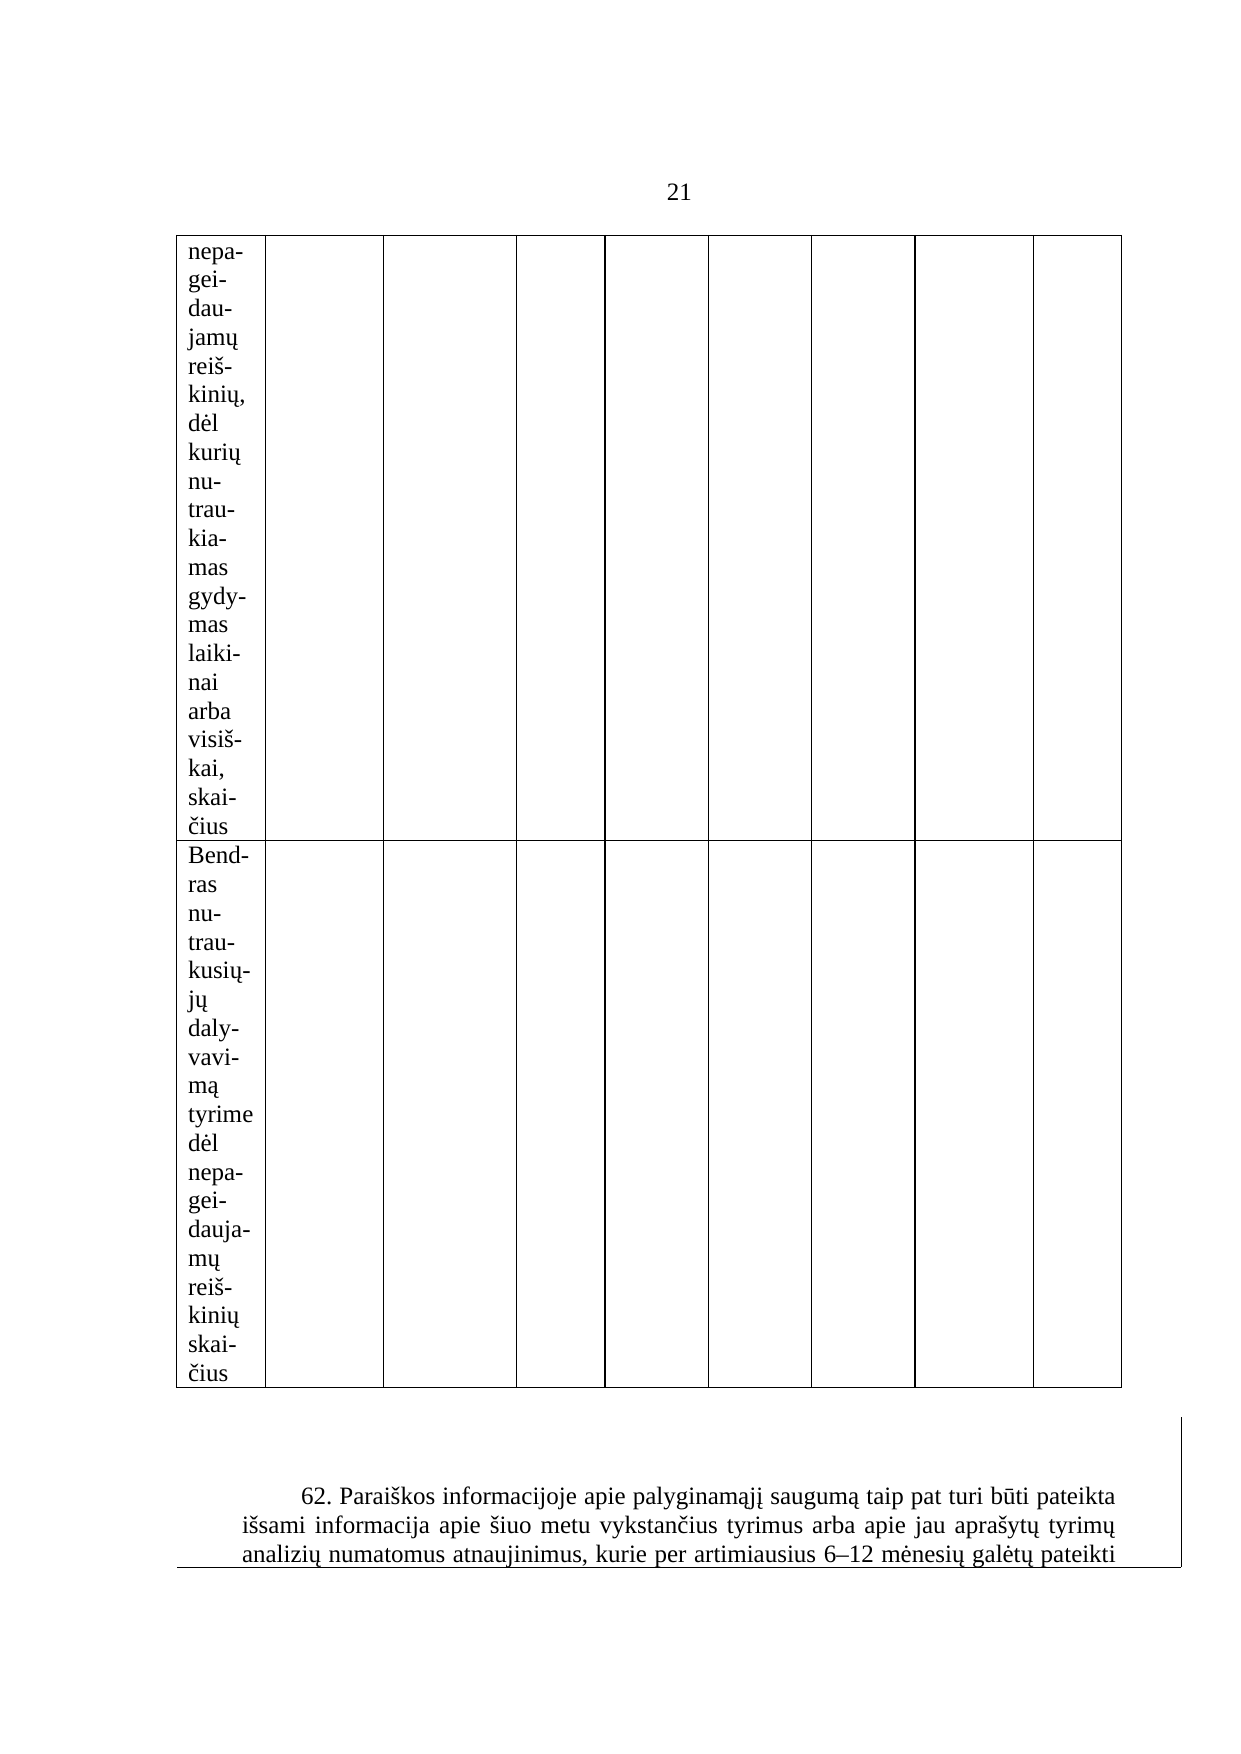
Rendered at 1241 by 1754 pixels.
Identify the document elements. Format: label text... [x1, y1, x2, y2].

text 62. Paraiškos informacijoje apie palyginamąjį saugumą taip pat turi būti pateikta išsami informacija apie šiuo metu vykstančius tyrimus arba apie jau aprašytų tyrimų analizių numatomus atnaujinimus, kurie per artimiausius 6–12 mėnesių galėtų pateikti [177, 1417, 1181, 1567]
table_cell [709, 236, 811, 839]
table_cell [606, 841, 708, 1387]
table_cell [384, 841, 516, 1387]
table_cell [384, 236, 516, 839]
table_cell Bend-ras nu-trau-kusių- jų daly-vavi-mą tyrime dėl nepa-gei-dauja-mų reiš-kinių skai-čius [177, 841, 265, 1387]
table_cell [709, 841, 811, 1387]
table_cell [266, 841, 383, 1387]
table_cell [266, 236, 383, 839]
table_cell nepa-gei-dau-jamų reiš-kinių, dėl kurių nu-trau-kia-mas gydy-mas laiki-nai arba visiš-kai, skai-čius [177, 236, 265, 839]
table_cell [517, 236, 604, 839]
table_cell [916, 236, 1033, 839]
table_cell [1034, 236, 1121, 839]
table_cell [812, 236, 914, 839]
table_cell [606, 236, 708, 839]
table_cell [517, 841, 604, 1387]
table_cell [812, 841, 914, 1387]
table_cell [916, 841, 1033, 1387]
table_cell [1034, 841, 1121, 1387]
